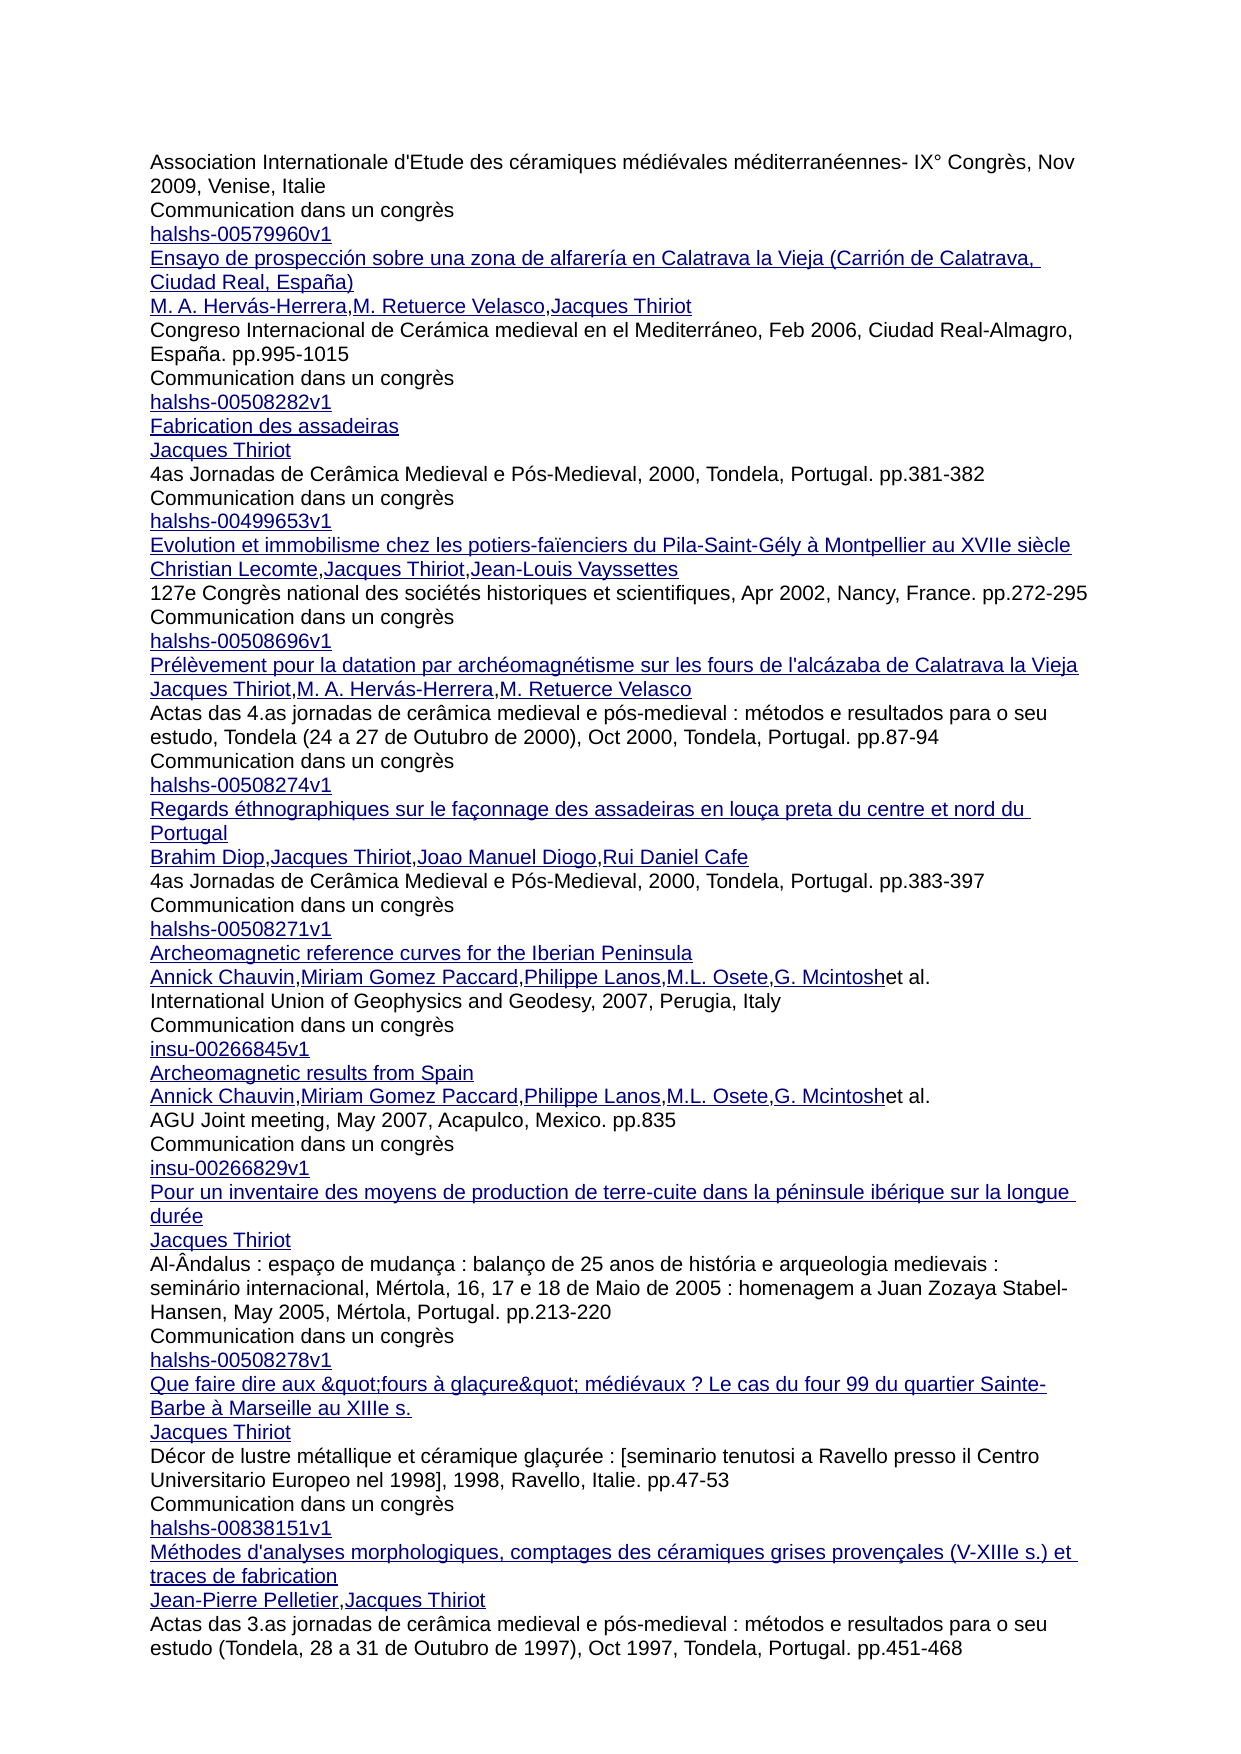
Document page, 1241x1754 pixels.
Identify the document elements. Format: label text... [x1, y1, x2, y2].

table_cell Archeomagnetic results from Spain Annick Chauvin,Miriam Gomez Paccard,Philippe Lanos,M.L. Osete,G. Mcintoshet al. AGU Joint meeting, May 2007, Acapulco, Mexico. pp.835 Communication dans un congrès insu-00266829v1 [150, 1060, 1090, 1180]
table_cell Fabrication des assadeiras Jacques Thiriot 4as Jornadas de Cerâmica Medieval e Pós-Medieval, 2000, Tondela, Portugal. pp.381-382 Communication dans un congrès halshs-00499653v1 [150, 414, 1090, 533]
table_cell Archeomagnetic reference curves for the Iberian Peninsula Annick Chauvin,Miriam Gomez Paccard,Philippe Lanos,M.L. Osete,G. Mcintoshet al. International Union of Geophysics and Geodesy, 2007, Perugia, Italy Communication dans un congrès insu-00266845v1 [150, 941, 1090, 1060]
table_cell Pour un inventaire des moyens de production de terre-cuite dans la péninsule ibérique sur la longue durée Jacques Thiriot Al-Ândalus : espaço de mudança : balanço de 25 anos de história e arqueologia medievais : seminário internacional, Mértola, 16, 17 e 18 de Maio de 2005 : homenagem a Juan Zozaya Stabel-Hansen, May 2005, Mértola, Portugal. pp.213-220 Communication dans un congrès halshs-00508278v1 [150, 1180, 1090, 1372]
table_cell Regards éthnographiques sur le façonnage des assadeiras en louça preta du centre et nord du Portugal Brahim Diop,Jacques Thiriot,Joao Manuel Diogo,Rui Daniel Cafe 4as Jornadas de Cerâmica Medieval e Pós-Medieval, 2000, Tondela, Portugal. pp.383-397 Communication dans un congrès halshs-00508271v1 [150, 797, 1090, 941]
table_cell Méthodes d'analyses morphologiques, comptages des céramiques grises provençales (V-XIIIe s.) et traces de fabrication Jean-Pierre Pelletier,Jacques Thiriot Actas das 3.as jornadas de cerâmica medieval e pós-medieval : métodos e resultados para o seu estudo (Tondela, 28 a 31 de Outubro de 1997), Oct 1997, Tondela, Portugal. pp.451-468 [150, 1540, 1090, 1659]
table_cell Evolution et immobilisme chez les potiers-faïenciers du Pila-Saint-Gély à Montpellier au XVIIe siècle Christian Lecomte,Jacques Thiriot,Jean-Louis Vayssettes 127e Congrès national des sociétés historiques et scientifiques, Apr 2002, Nancy, France. pp.272-295 Communication dans un congrès halshs-00508696v1 [150, 533, 1090, 653]
table_cell Que faire dire aux &quot;fours à glaçure&quot; médiévaux ? Le cas du four 99 du quartier Sainte-Barbe à Marseille au XIIIe s. Jacques Thiriot Décor de lustre métallique et céramique glaçurée : [seminario tenutosi a Ravello presso il Centro Universitario Europeo nel 1998], 1998, Ravello, Italie. pp.47-53 Communication dans un congrès halshs-00838151v1 [150, 1372, 1090, 1539]
table_cell Association Internationale d'Etude des céramiques médiévales méditerranéennes- IX° Congrès, Nov 2009, Venise, Italie Communication dans un congrès halshs-00579960v1 [150, 150, 1090, 246]
table_cell Ensayo de prospección sobre una zona de alfarería en Calatrava la Vieja (Carrión de Calatrava, Ciudad Real, España) M. A. Hervás-Herrera,M. Retuerce Velasco,Jacques Thiriot Congreso Internacional de Cerámica medieval en el Mediterráneo, Feb 2006, Ciudad Real-Almagro, España. pp.995-1015 Communication dans un congrès halshs-00508282v1 [150, 246, 1090, 413]
table_cell Prélèvement pour la datation par archéomagnétisme sur les fours de l'alcázaba de Calatrava la Vieja Jacques Thiriot,M. A. Hervás-Herrera,M. Retuerce Velasco Actas das 4.as jornadas de cerâmica medieval e pós-medieval : métodos e resultados para o seu estudo, Tondela (24 a 27 de Outubro de 2000), Oct 2000, Tondela, Portugal. pp.87-94 Communication dans un congrès halshs-00508274v1 [150, 653, 1090, 797]
